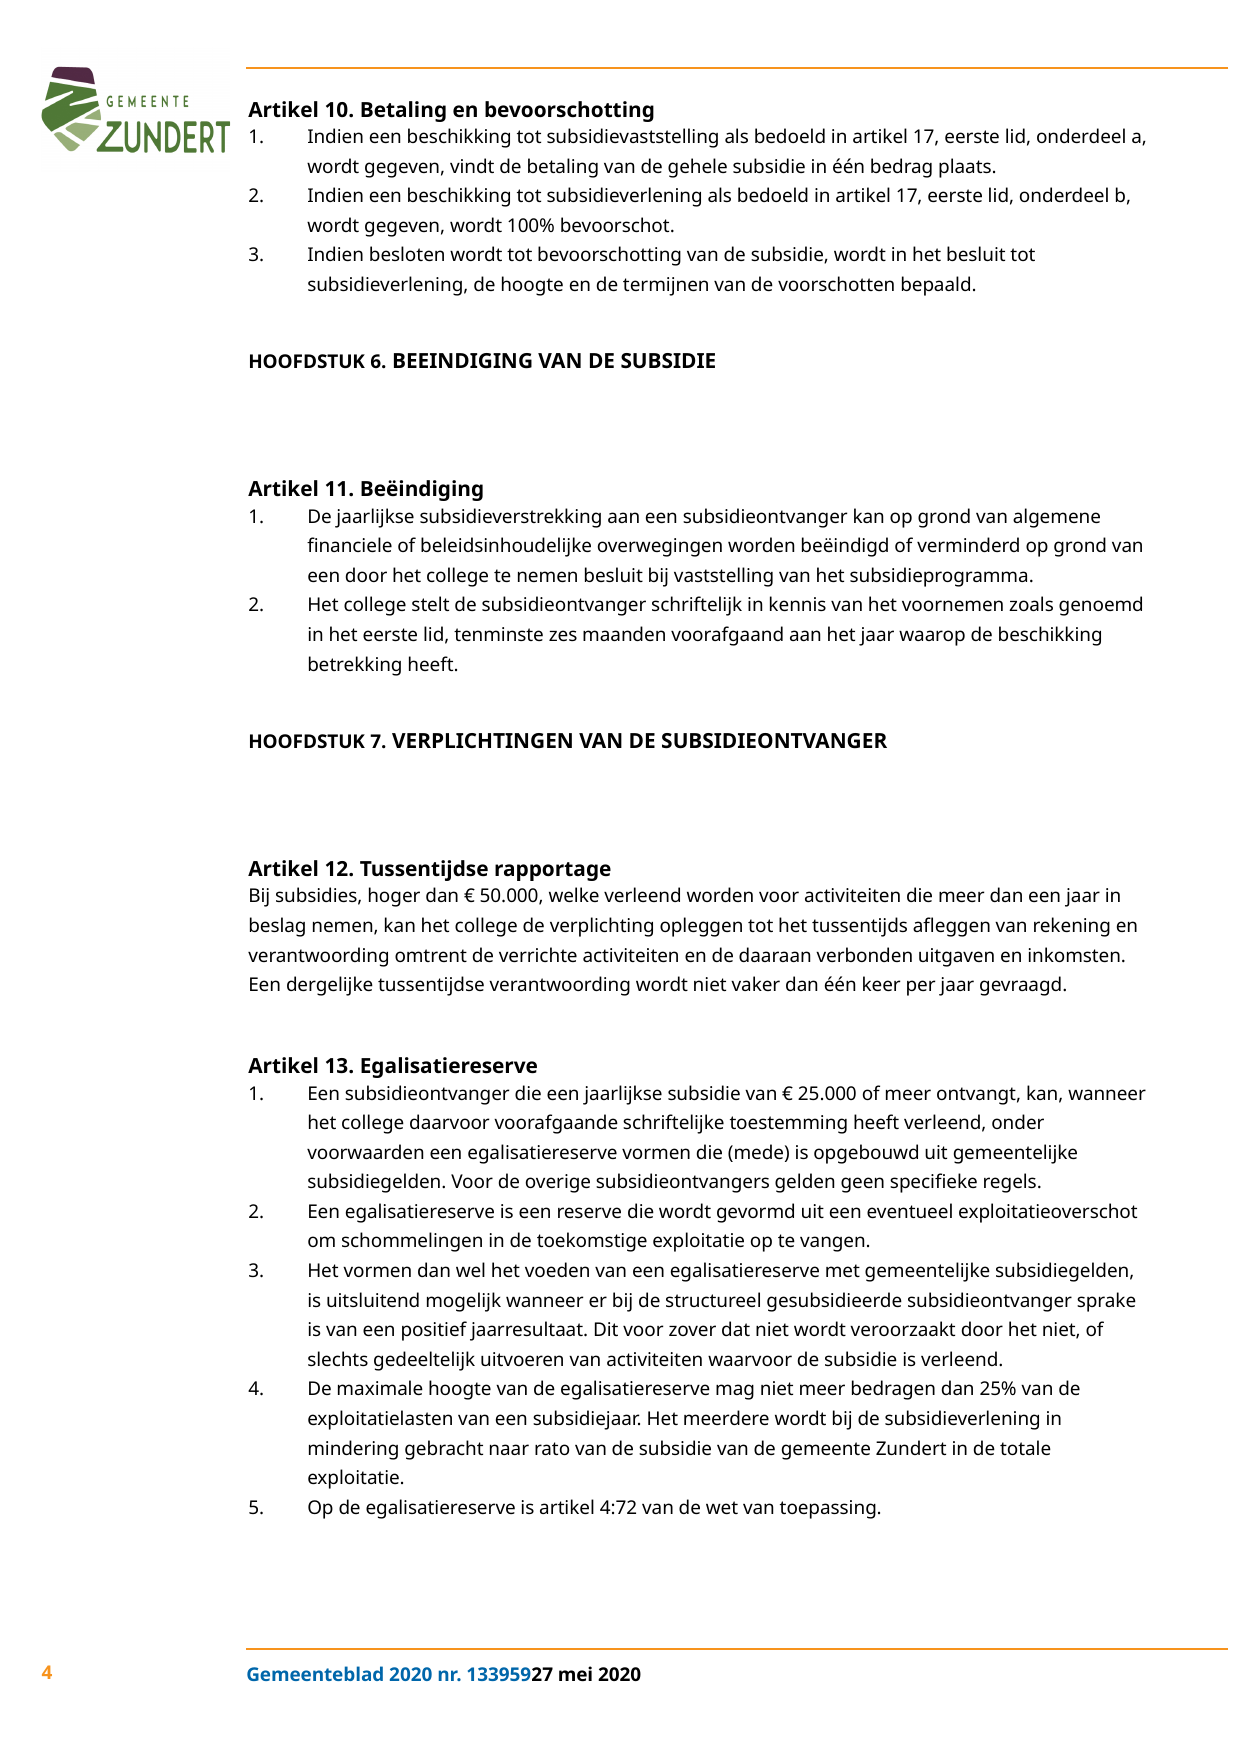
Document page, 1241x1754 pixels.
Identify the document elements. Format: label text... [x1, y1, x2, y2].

list De maximale hoogte van de egalisatiereserve mag niet meer bedragen dan 25% van de exploitatielasten van een subsidiejaar. Het meerdere wordt bij de subsidieverlening in mindering gebracht naar rato van de subsidie van de gemeente Zundert in de totale exploitatie. [248, 1376, 1152, 1490]
list Indien een beschikking tot subsidievaststelling als bedoeld in artikel 17, eerste lid, onderdeel a, wordt gegeven, vindt de betaling van de gehele subsidie in één bedrag plaats. [248, 123, 1152, 178]
list Indien een beschikking tot subsidieverlening als bedoeld in artikel 17, eerste lid, onderdeel b, wordt gegeven, wordt 100% bevoorschot. [248, 182, 1152, 238]
text HOOFDSTUK 6. BEEINDIGING VAN DE SUBSIDIE [248, 346, 1152, 375]
text Artikel 10. Betaling en bevoorschotting [248, 95, 1152, 123]
list Op de egalisatiereserve is artikel 4:72 van de wet van toepassing. [248, 1494, 1152, 1520]
text Bij subsidies, hoger dan € 50.000, welke verleend worden voor activiteiten die meer dan een jaar in beslag nemen, kan het college de verplichting opleggen tot het tussentijds afleggen van rekening en verantwoording omtrent de verrichte activiteiten en de daaraan verbonden uitgaven en inkomsten. Een dergelijke tussentijdse verantwoording wordt niet vaker dan één keer per jaar gevraagd. [248, 883, 1152, 997]
picture [41, 47, 231, 172]
list De jaarlijkse subsidieverstrekking aan een subsidieontvanger kan op grond van algemene financiele of beleidsinhoudelijke overwegingen worden beëindigd of verminderd op grond van een door het college te nemen besluit bij vaststelling van het subsidieprogramma. [248, 503, 1152, 588]
text Artikel 12. Tussentijdse rapportage [248, 854, 1152, 883]
list Het college stelt de subsidieontvanger schriftelijk in kennis van het voornemen zoals genoemd in het eerste lid, tenminste zes maanden voorafgaand aan het jaar waarop de beschikking betrekking heeft. [248, 592, 1152, 677]
list Het vormen dan wel het voeden van een egalisatiereserve met gemeentelijke subsidiegelden, is uitsluitend mogelijk wanneer er bij de structureel gesubsidieerde subsidieontvanger sprake is van een positief jaarresultaat. Dit voor zover dat niet wordt veroorzaakt door het niet, of slechts gedeeltelijk uitvoeren van activiteiten waarvoor de subsidie is verleend. [248, 1257, 1152, 1372]
text Artikel 13. Egalisatiereserve [248, 1051, 1152, 1080]
text HOOFDSTUK 7. VERPLICHTINGEN VAN DE SUBSIDIEONTVANGER [248, 726, 1152, 754]
list Een egalisatiereserve is een reserve die wordt gevormd uit een eventueel exploitatieoverschot om schommelingen in de toekomstige exploitatie op te vangen. [248, 1198, 1152, 1253]
list Indien besloten wordt tot bevoorschotting van de subsidie, wordt in het besluit tot subsidieverlening, de hoogte en de termijnen van de voorschotten bepaald. [248, 242, 1152, 297]
text Artikel 11. Beëindiging [248, 474, 1152, 503]
list Een subsidieontvanger die een jaarlijkse subsidie van € 25.000 of meer ontvangt, kan, wanneer het college daarvoor voorafgaande schriftelijke toestemming heeft verleend, onder voorwaarden een egalisatiereserve vormen die (mede) is opgebouwd uit gemeentelijke subsidiegelden. Voor de overige subsidieontvangers gelden geen specifieke regels. [248, 1080, 1152, 1194]
